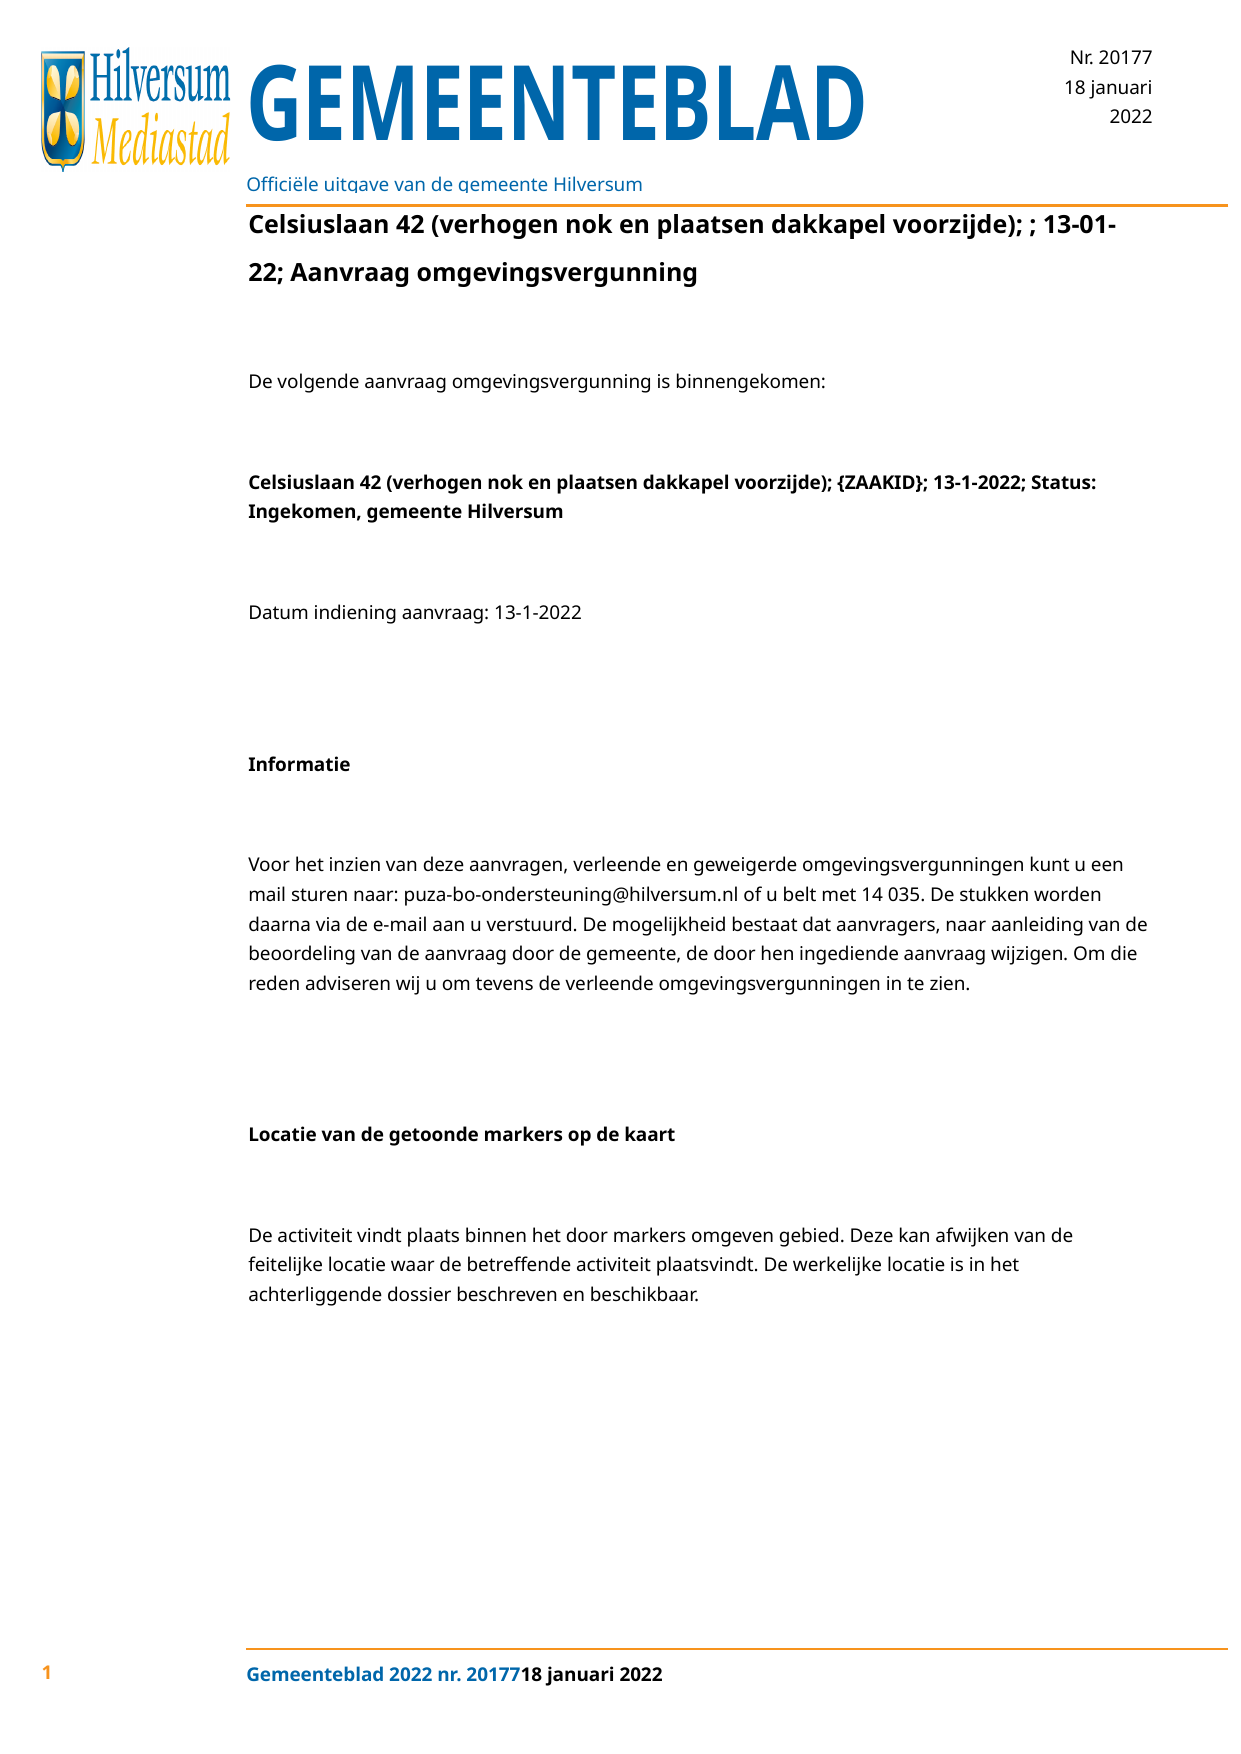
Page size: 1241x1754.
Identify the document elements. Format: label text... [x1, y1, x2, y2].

text Datum indiening aanvraag: 13-1-2022 [248, 599, 1152, 625]
text Locatie van de getoonde markers op de kaart [248, 1121, 1152, 1147]
picture [41, 47, 231, 172]
text De volgende aanvraag omgevingsvergunning is binnengekomen: [248, 368, 1152, 394]
text Informatie [248, 751, 1152, 777]
text Celsiuslaan 42 (verhogen nok en plaatsen dakkapel voorzijde); {ZAAKID}; 13-1-2022; Status: Ingekomen, gemeente Hilversum [248, 469, 1152, 524]
text Celsiuslaan 42 (verhogen nok en plaatsen dakkapel voorzijde); ; 13-01-22; Aanvraag omgevingsvergunning [248, 207, 1152, 288]
text Voor het inzien van deze aanvragen, verleende en geweigerde omgevingsvergunningen kunt u een mail sturen naar: puza-bo-ondersteuning@hilversum.nl of u belt met 14 035. De stukken worden daarna via de e-mail aan u verstuurd. De mogelijkheid bestaat dat aanvragers, naar aanleiding van de beoordeling van de aanvraag door de gemeente, de door hen ingediende aanvraag wijzigen. Om die reden adviseren wij u om tevens de verleende omgevingsvergunningen in te zien. [248, 852, 1152, 996]
text De activiteit vindt plaats binnen het door markers omgeven gebied. Deze kan afwijken van de feitelijke locatie waar de betreffende activiteit plaatsvindt. De werkelijke locatie is in het achterliggende dossier beschreven en beschikbaar. [248, 1222, 1152, 1307]
